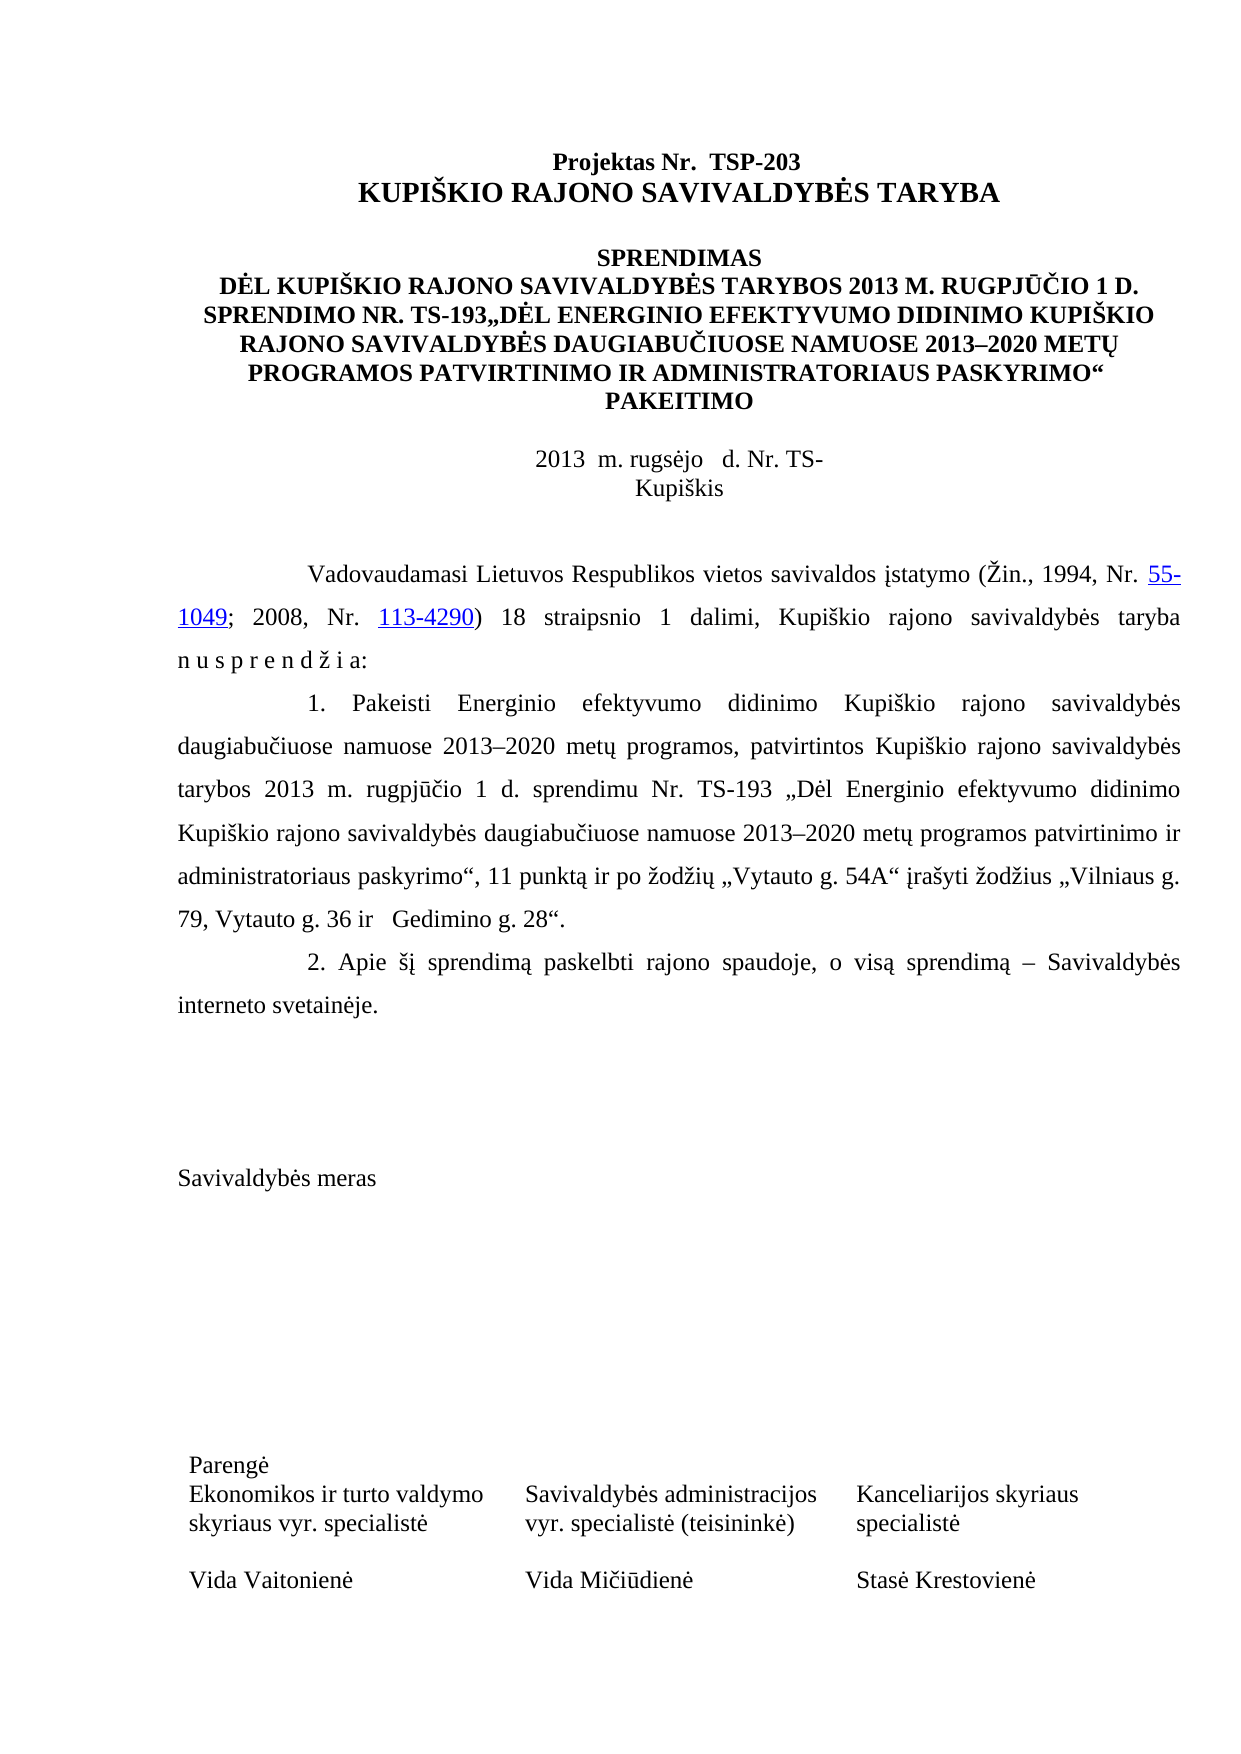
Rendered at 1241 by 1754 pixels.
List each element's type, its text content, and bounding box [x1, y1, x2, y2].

text KUPIŠKIO RAJONO SAVIVALDYBĖS TARYBA [177, 176, 1181, 209]
table_cell specialistė [845, 1508, 1201, 1536]
table_header [845, 1450, 1201, 1479]
text PAKEITIMO [177, 386, 1181, 415]
table_cell skyriaus vyr. specialistė [177, 1508, 513, 1536]
text DĖL KUPIŠKIO RAJONO SAVIVALDYBĖS TARYBOS 2013 M. RUGPJŪČIO 1 D. SPRENDIMO NR. TS-193„DĖL ENERGINIO EFEKTYVUMO DIDINIMO KUPIŠKIO RAJONO SAVIVALDYBĖS DAUGIABUČIUOSE NAMUOSE 2013–2020 METŲ PROGRAMOS PATVIRTINIMO IR ADMINISTRATORIAUS PASKYRIMO“ [177, 271, 1181, 386]
table_cell [845, 1536, 1201, 1565]
table_cell Stasė Krestovienė [845, 1565, 1201, 1594]
table_cell Ekonomikos ir turto valdymo [177, 1479, 513, 1508]
table_header [514, 1450, 845, 1479]
table_cell vyr. specialistė (teisininkė) [514, 1508, 845, 1536]
text 1. Pakeisti Energinio efektyvumo didinimo Kupiškio rajono savivaldybės daugiabučiuose namuose 2013–2020 metų programos, patvirtintos Kupiškio rajono savivaldybės tarybos 2013 m. rugpjūčio 1 d. sprendimu Nr. TS-193 „Dėl Energinio efektyvumo didinimo Kupiškio rajono savivaldybės daugiabučiuose namuose 2013–2020 metų programos patvirtinimo ir administratoriaus paskyrimo“, 11 punktą ir po žodžių „Vytauto g. 54A“ įrašyti žodžius „Vilniaus g. 79, Vytauto g. 36 ir Gedimino g. 28“. [177, 688, 1181, 933]
text Savivaldybės meras [177, 1163, 1181, 1191]
table_cell [514, 1536, 845, 1565]
table_cell Savivaldybės administracijos [514, 1479, 845, 1508]
table_header Parengė [177, 1450, 513, 1479]
text Vadovaudamasi Lietuvos Respublikos vietos savivaldos įstatymo (Žin., 1994, Nr. 55-1049; 2008, Nr. 113-4290) 18 straipsnio 1 dalimi, Kupiškio rajono savivaldybės taryba n u s p r e n d ž i a: [177, 559, 1181, 674]
text SPRENDIMAS [177, 243, 1181, 271]
table_cell Vida Vaitonienė [177, 1565, 513, 1594]
table_cell Kanceliarijos skyriaus [845, 1479, 1201, 1508]
text Kupiškis [177, 473, 1181, 501]
text 2013 m. rugsėjo d. Nr. TS- [177, 444, 1181, 473]
table_cell Vida Mičiūdienė [514, 1565, 845, 1594]
table_cell [177, 1536, 513, 1565]
text Projektas Nr. TSP-203 [177, 147, 1181, 176]
text 2. Apie šį sprendimą paskelbti rajono spaudoje, o visą sprendimą – Savivaldybės interneto svetainėje. [177, 947, 1181, 1019]
